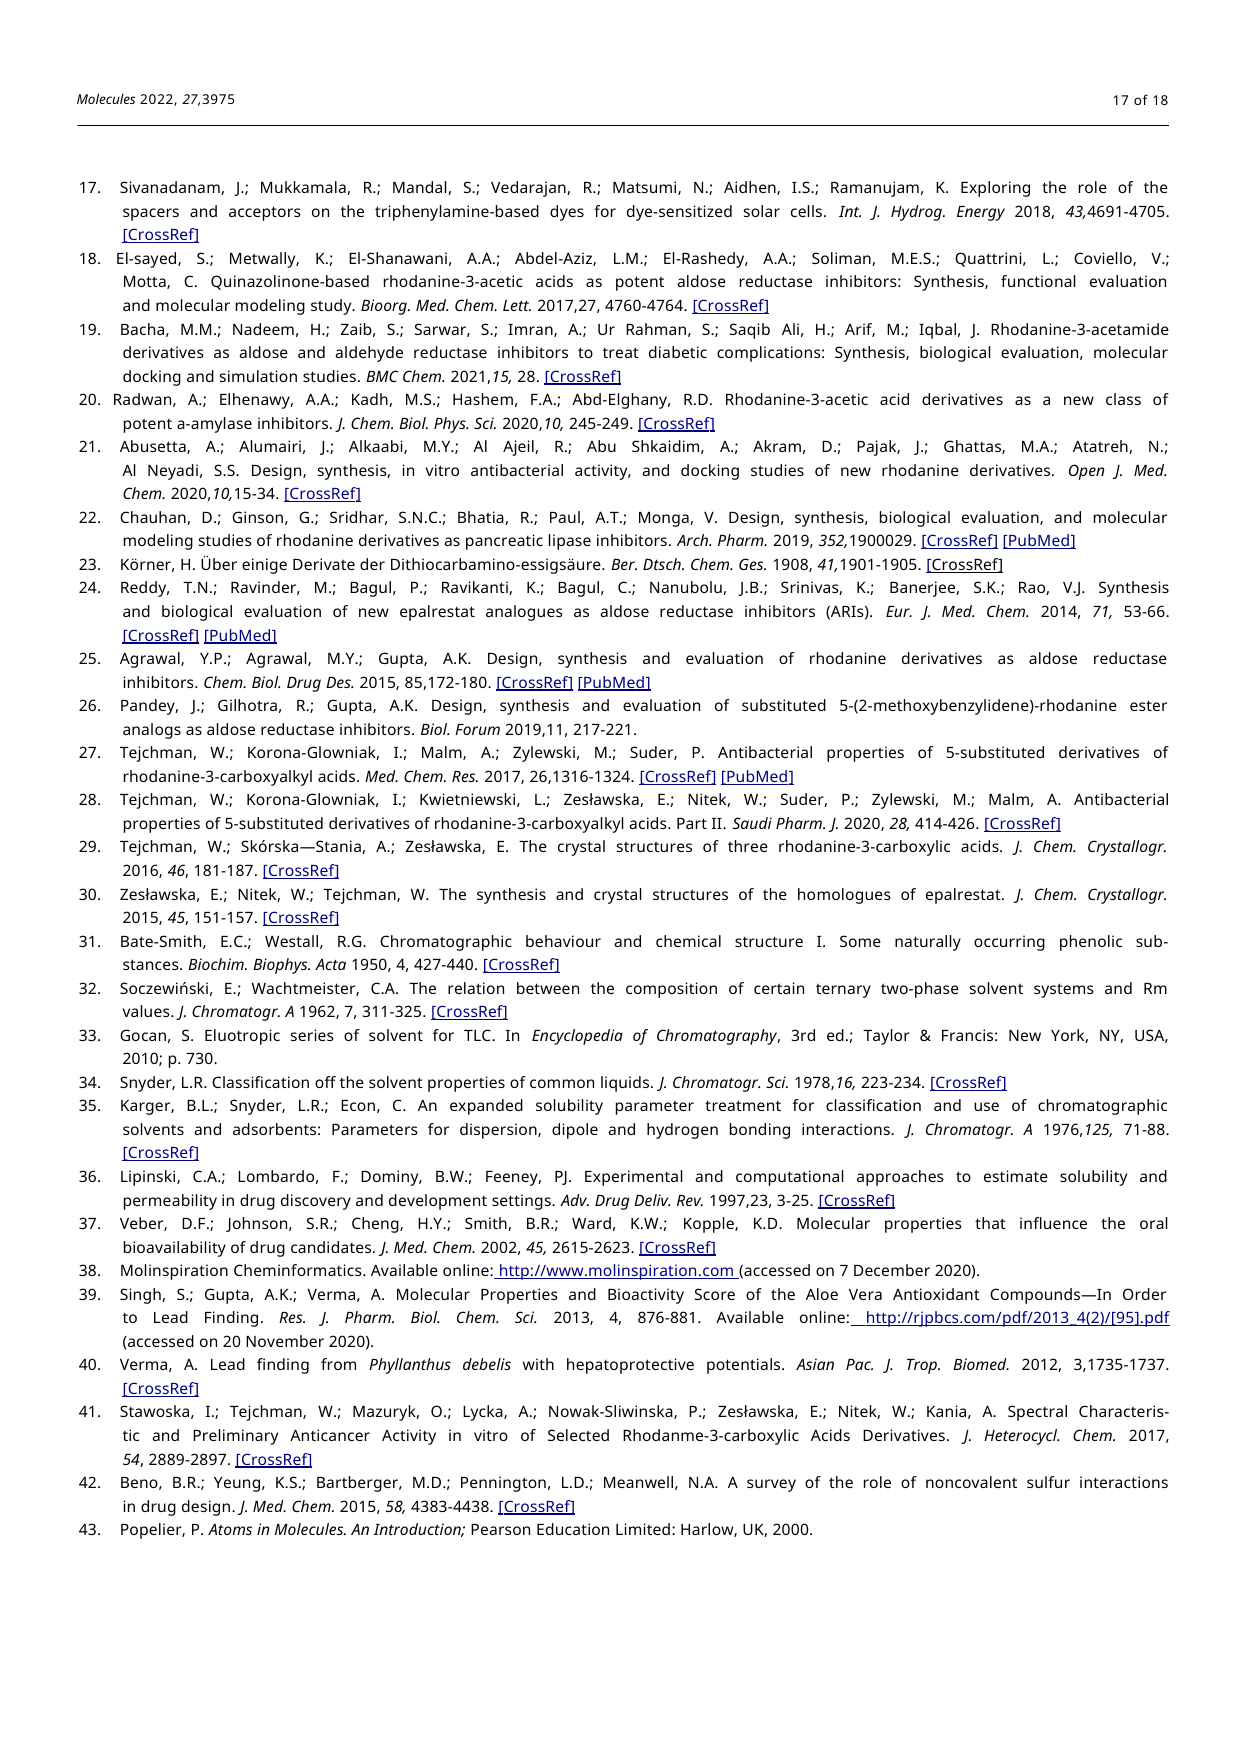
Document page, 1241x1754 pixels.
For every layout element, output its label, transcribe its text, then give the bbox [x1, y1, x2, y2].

list Zesławska, E.; Nitek, W.; Tejchman, W. The synthesis and crystal structures of the homologues of epalrestat. J. Chem. Crystallogr. 2015, 45, 151-157. [CrossRef] [78, 881, 1170, 928]
list Abusetta, A.; Alumairi, J.; Alkaabi, M.Y.; Al Ajeil, R.; Abu Shkaidim, A.; Akram, D.; Pajak, J.; Ghattas, M.A.; Atatreh, N.; Al Neyadi, S.S. Design, synthesis, in vitro antibacterial activity, and docking studies of new rhodanine derivatives. Open J. Med. Chem. 2020,10,15-34. [CrossRef] [78, 434, 1170, 504]
list Verma, A. Lead finding from Phyllanthus debelis with hepatoprotective potentials. Asian Pac. J. Trop. Biomed. 2012, 3,1735-1737. [CrossRef] [78, 1352, 1170, 1399]
list Molinspiration Cheminformatics. Available online: http://www.molinspiration.com (accessed on 7 December 2020). [78, 1258, 1180, 1281]
list Agrawal, Y.P.; Agrawal, M.Y.; Gupta, A.K. Design, synthesis and evaluation of rhodanine derivatives as aldose reductase inhibitors. Chem. Biol. Drug Des. 2015, 85,172-180. [CrossRef] [PubMed] [78, 646, 1170, 693]
picture [60, 117, 1180, 142]
list Tejchman, W.; Korona-Glowniak, I.; Kwietniewski, L.; Zesławska, E.; Nitek, W.; Suder, P.; Zylewski, M.; Malm, A. Antibacterial properties of 5-substituted derivatives of rhodanine-3-carboxyalkyl acids. Part II. Saudi Pharm. J. 2020, 28, 414-426. [CrossRef] [78, 787, 1170, 834]
list Chauhan, D.; Ginson, G.; Sridhar, S.N.C.; Bhatia, R.; Paul, A.T.; Monga, V. Design, synthesis, biological evaluation, and molecular modeling studies of rhodanine derivatives as pancreatic lipase inhibitors. Arch. Pharm. 2019, 352,1900029. [CrossRef] [PubMed] [78, 504, 1170, 552]
list Tejchman, W.; Skórska—Stania, A.; Zesławska, E. The crystal structures of three rhodanine-3-carboxylic acids. J. Chem. Crystallogr. 2016, 46, 181-187. [CrossRef] [78, 834, 1170, 881]
list Körner, H. Über einige Derivate der Dithiocarbamino-essigsäure. Ber. Dtsch. Chem. Ges. 1908, 41,1901-1905. [CrossRef] [78, 552, 1180, 575]
list Soczewiński, E.; Wachtmeister, C.A. The relation between the composition of certain ternary two-phase solvent systems and Rm values. J. Chromatogr. A 1962, 7, 311-325. [CrossRef] [78, 975, 1170, 1022]
list Tejchman, W.; Korona-Glowniak, I.; Malm, A.; Zylewski, M.; Suder, P. Antibacterial properties of 5-substituted derivatives of rhodanine-3-carboxyalkyl acids. Med. Chem. Res. 2017, 26,1316-1324. [CrossRef] [PubMed] [78, 740, 1170, 787]
list Karger, B.L.; Snyder, L.R.; Econ, C. An expanded solubility parameter treatment for classification and use of chromatographic solvents and adsorbents: Parameters for dispersion, dipole and hydrogen bonding interactions. J. Chromatogr. A 1976,125, 71-88. [CrossRef] [78, 1093, 1170, 1164]
list Lipinski, C.A.; Lombardo, F.; Dominy, B.W.; Feeney, PJ. Experimental and computational approaches to estimate solubility and permeability in drug discovery and development settings. Adv. Drug Deliv. Rev. 1997,23, 3-25. [CrossRef] [78, 1164, 1170, 1211]
list Veber, D.F.; Johnson, S.R.; Cheng, H.Y.; Smith, B.R.; Ward, K.W.; Kopple, K.D. Molecular properties that influence the oral bioavailability of drug candidates. J. Med. Chem. 2002, 45, 2615-2623. [CrossRef] [78, 1211, 1170, 1258]
list Reddy, T.N.; Ravinder, M.; Bagul, P.; Ravikanti, K.; Bagul, C.; Nanubolu, J.B.; Srinivas, K.; Banerjee, S.K.; Rao, V.J. Synthesis and biological evaluation of new epalrestat analogues as aldose reductase inhibitors (ARIs). Eur. J. Med. Chem. 2014, 71, 53-66. [CrossRef] [PubMed] [78, 575, 1170, 646]
list Sivanadanam, J.; Mukkamala, R.; Mandal, S.; Vedarajan, R.; Matsumi, N.; Aidhen, I.S.; Ramanujam, K. Exploring the role of the spacers and acceptors on the triphenylamine-based dyes for dye-sensitized solar cells. Int. J. Hydrog. Energy 2018, 43,4691-4705. [CrossRef] [78, 175, 1170, 246]
list Gocan, S. Eluotropic series of solvent for TLC. In Encyclopedia of Chromatography, 3rd ed.; Taylor & Francis: New York, NY, USA, 2010; p. 730. [78, 1022, 1170, 1069]
list Beno, B.R.; Yeung, K.S.; Bartberger, M.D.; Pennington, L.D.; Meanwell, N.A. A survey of the role of noncovalent sulfur interactions in drug design. J. Med. Chem. 2015, 58, 4383-4438. [CrossRef] [78, 1470, 1170, 1517]
list Pandey, J.; Gilhotra, R.; Gupta, A.K. Design, synthesis and evaluation of substituted 5-(2-methoxybenzylidene)-rhodanine ester analogs as aldose reductase inhibitors. Biol. Forum 2019,11, 217-221. [78, 693, 1170, 740]
list Stawoska, I.; Tejchman, W.; Mazuryk, O.; Lycka, A.; Nowak-Sliwinska, P.; Zesławska, E.; Nitek, W.; Kania, A. Spectral Characteris- tic and Preliminary Anticancer Activity in vitro of Selected Rhodanme-3-carboxylic Acids Derivatives. J. Heterocycl. Chem. 2017, 54, 2889-2897. [CrossRef] [78, 1399, 1170, 1470]
list Bate-Smith, E.C.; Westall, R.G. Chromatographic behaviour and chemical structure I. Some naturally occurring phenolic sub- stances. Biochim. Biophys. Acta 1950, 4, 427-440. [CrossRef] [78, 928, 1170, 975]
list Bacha, M.M.; Nadeem, H.; Zaib, S.; Sarwar, S.; Imran, A.; Ur Rahman, S.; Saqib Ali, H.; Arif, M.; Iqbal, J. Rhodanine-3-acetamide derivatives as aldose and aldehyde reductase inhibitors to treat diabetic complications: Synthesis, biological evaluation, molecular docking and simulation studies. BMC Chem. 2021,15, 28. [CrossRef] [78, 316, 1170, 387]
list Singh, S.; Gupta, A.K.; Verma, A. Molecular Properties and Bioactivity Score of the Aloe Vera Antioxidant Compounds—In Order to Lead Finding. Res. J. Pharm. Biol. Chem. Sci. 2013, 4, 876-881. Available online: http://rjpbcs.com/pdf/2013_4(2)/[95].pdf (accessed on 20 November 2020). [78, 1281, 1170, 1352]
list El-sayed, S.; Metwally, K.; El-Shanawani, A.A.; Abdel-Aziz, L.M.; El-Rashedy, A.A.; Soliman, M.E.S.; Quattrini, L.; Coviello, V.; Motta, C. Quinazolinone-based rhodanine-3-acetic acids as potent aldose reductase inhibitors: Synthesis, functional evaluation and molecular modeling study. Bioorg. Med. Chem. Lett. 2017,27, 4760-4764. [CrossRef] [78, 246, 1170, 316]
text Molecules 2022, 27,3975 [76, 94, 251, 107]
text 17 of 18 [1112, 94, 1171, 108]
list Popelier, P. Atoms in Molecules. An Introduction; Pearson Education Limited: Harlow, UK, 2000. [78, 1517, 1180, 1540]
list Radwan, A.; Elhenawy, A.A.; Kadh, M.S.; Hashem, F.A.; Abd-Elghany, R.D. Rhodanine-3-acetic acid derivatives as a new class of potent a-amylase inhibitors. J. Chem. Biol. Phys. Sci. 2020,10, 245-249. [CrossRef] [78, 387, 1170, 434]
list Snyder, L.R. Classification off the solvent properties of common liquids. J. Chromatogr. Sci. 1978,16, 223-234. [CrossRef] [78, 1069, 1180, 1093]
